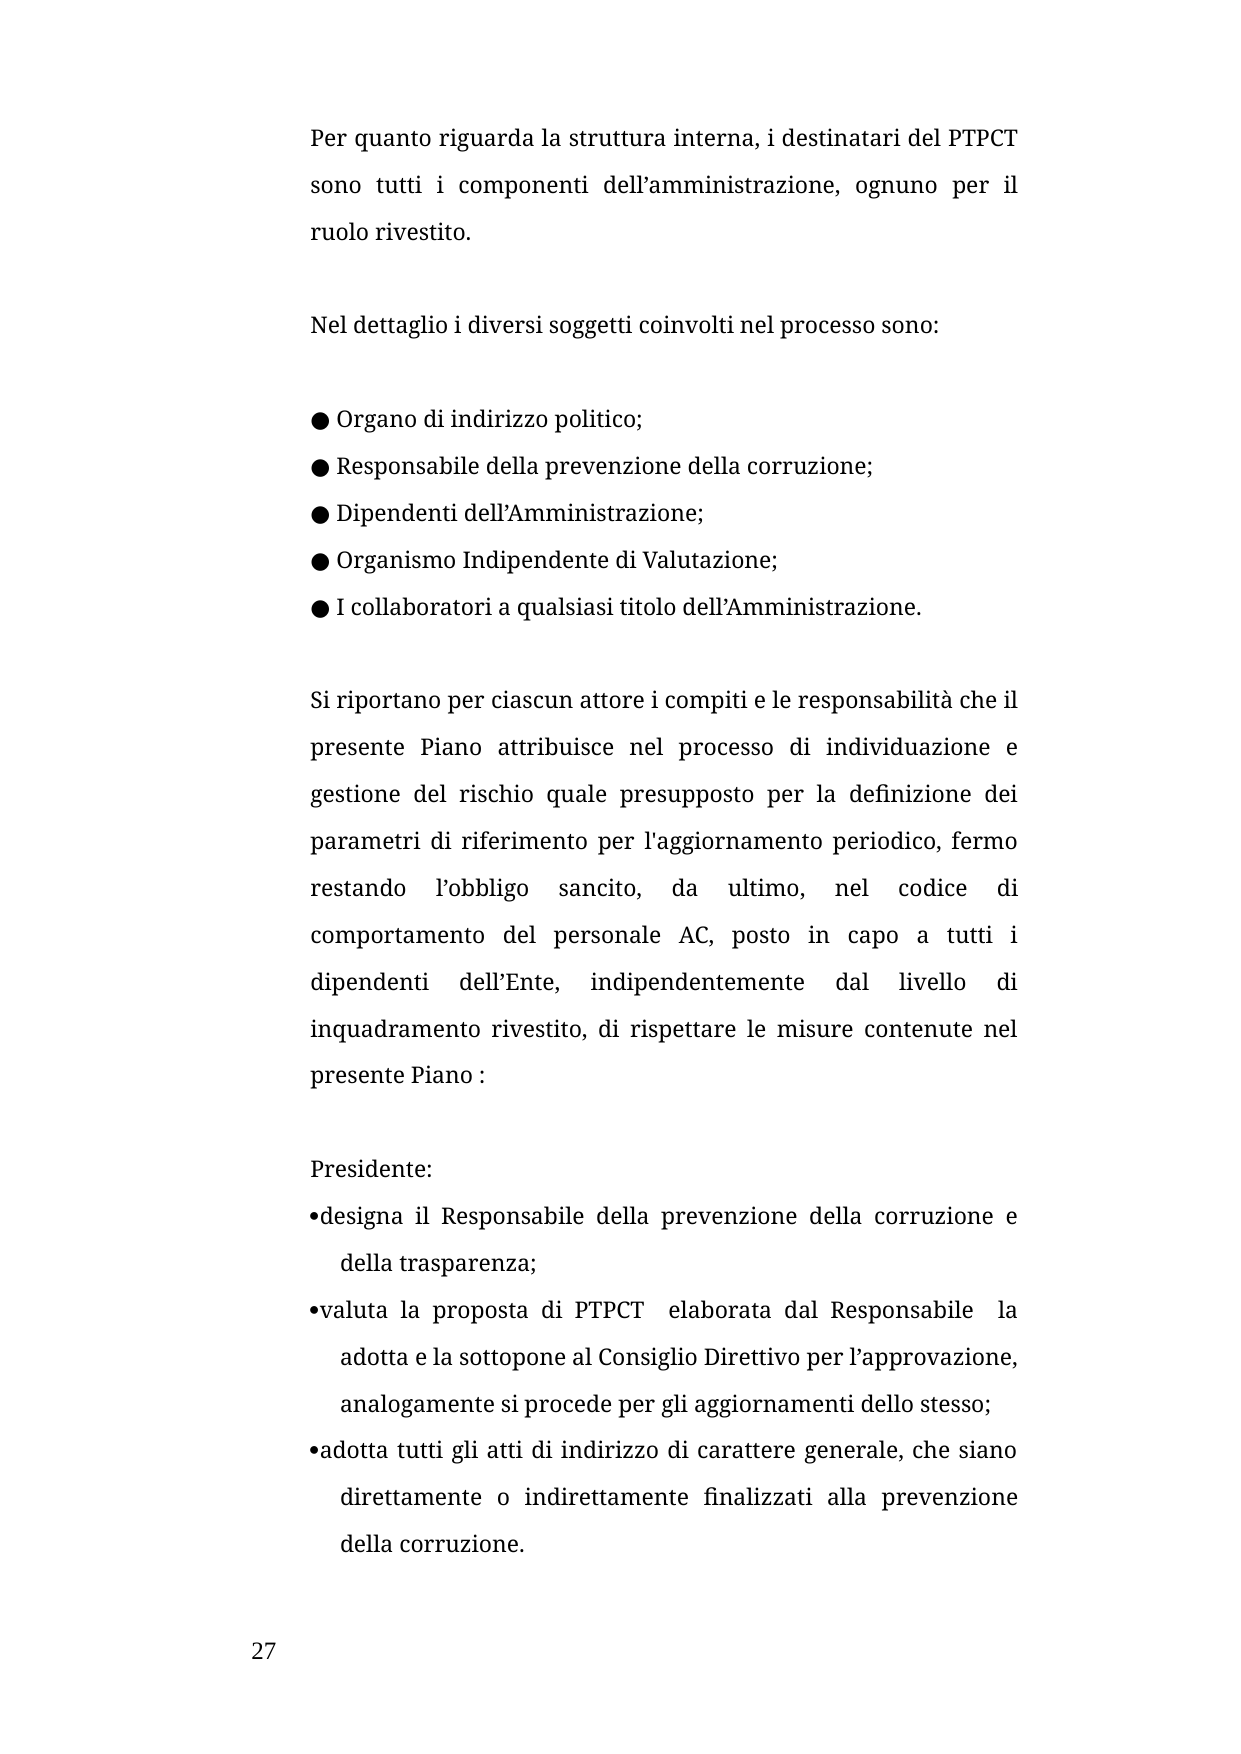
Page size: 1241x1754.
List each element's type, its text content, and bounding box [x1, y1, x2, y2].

text Presidente: [310, 1153, 1019, 1184]
list valuta la proposta di PTPCT elaborata dal Responsabile la adotta e la sottopone al Consiglio Direttivo per l’approvazione, analogamente si procede per gli aggiornamenti dello stesso; [310, 1294, 1019, 1419]
text Per quanto riguarda la struttura interna, i destinatari del PTPCT sono tutti i componenti dell’amministrazione, ognuno per il ruolo rivestito. [310, 122, 1019, 247]
text ● I collaboratori a qualsiasi titolo dell’Amministrazione. [310, 591, 1019, 622]
list adotta tutti gli atti di indirizzo di carattere generale, che siano direttamente o indirettamente finalizzati alla prevenzione della corruzione. [310, 1434, 1019, 1559]
text ● Organo di indirizzo politico; [310, 403, 1019, 434]
text ● Dipendenti dell’Amministrazione; [310, 497, 1019, 528]
text ● Organismo Indipendente di Valutazione; [310, 544, 1019, 575]
text ● Responsabile della prevenzione della corruzione; [310, 450, 1019, 481]
text Nel dettaglio i diversi soggetti coinvolti nel processo sono: [310, 309, 1019, 341]
list designa il Responsabile della prevenzione della corruzione e della trasparenza; [310, 1200, 1019, 1278]
text Si riportano per ciascun attore i compiti e le responsabilità che il presente Piano attribuisce nel processo di individuazione e gestione del rischio quale presupposto per la definizione dei parametri di riferimento per l'aggiornamento periodico, fermo restando l’obbligo sancito, da ultimo, nel codice di comportamento del personale AC, posto in capo a tutti i dipendenti dell’Ente, indipendentemente dal livello di inquadramento rivestito, di rispettare le misure contenute nel presente Piano : [310, 684, 1019, 1091]
